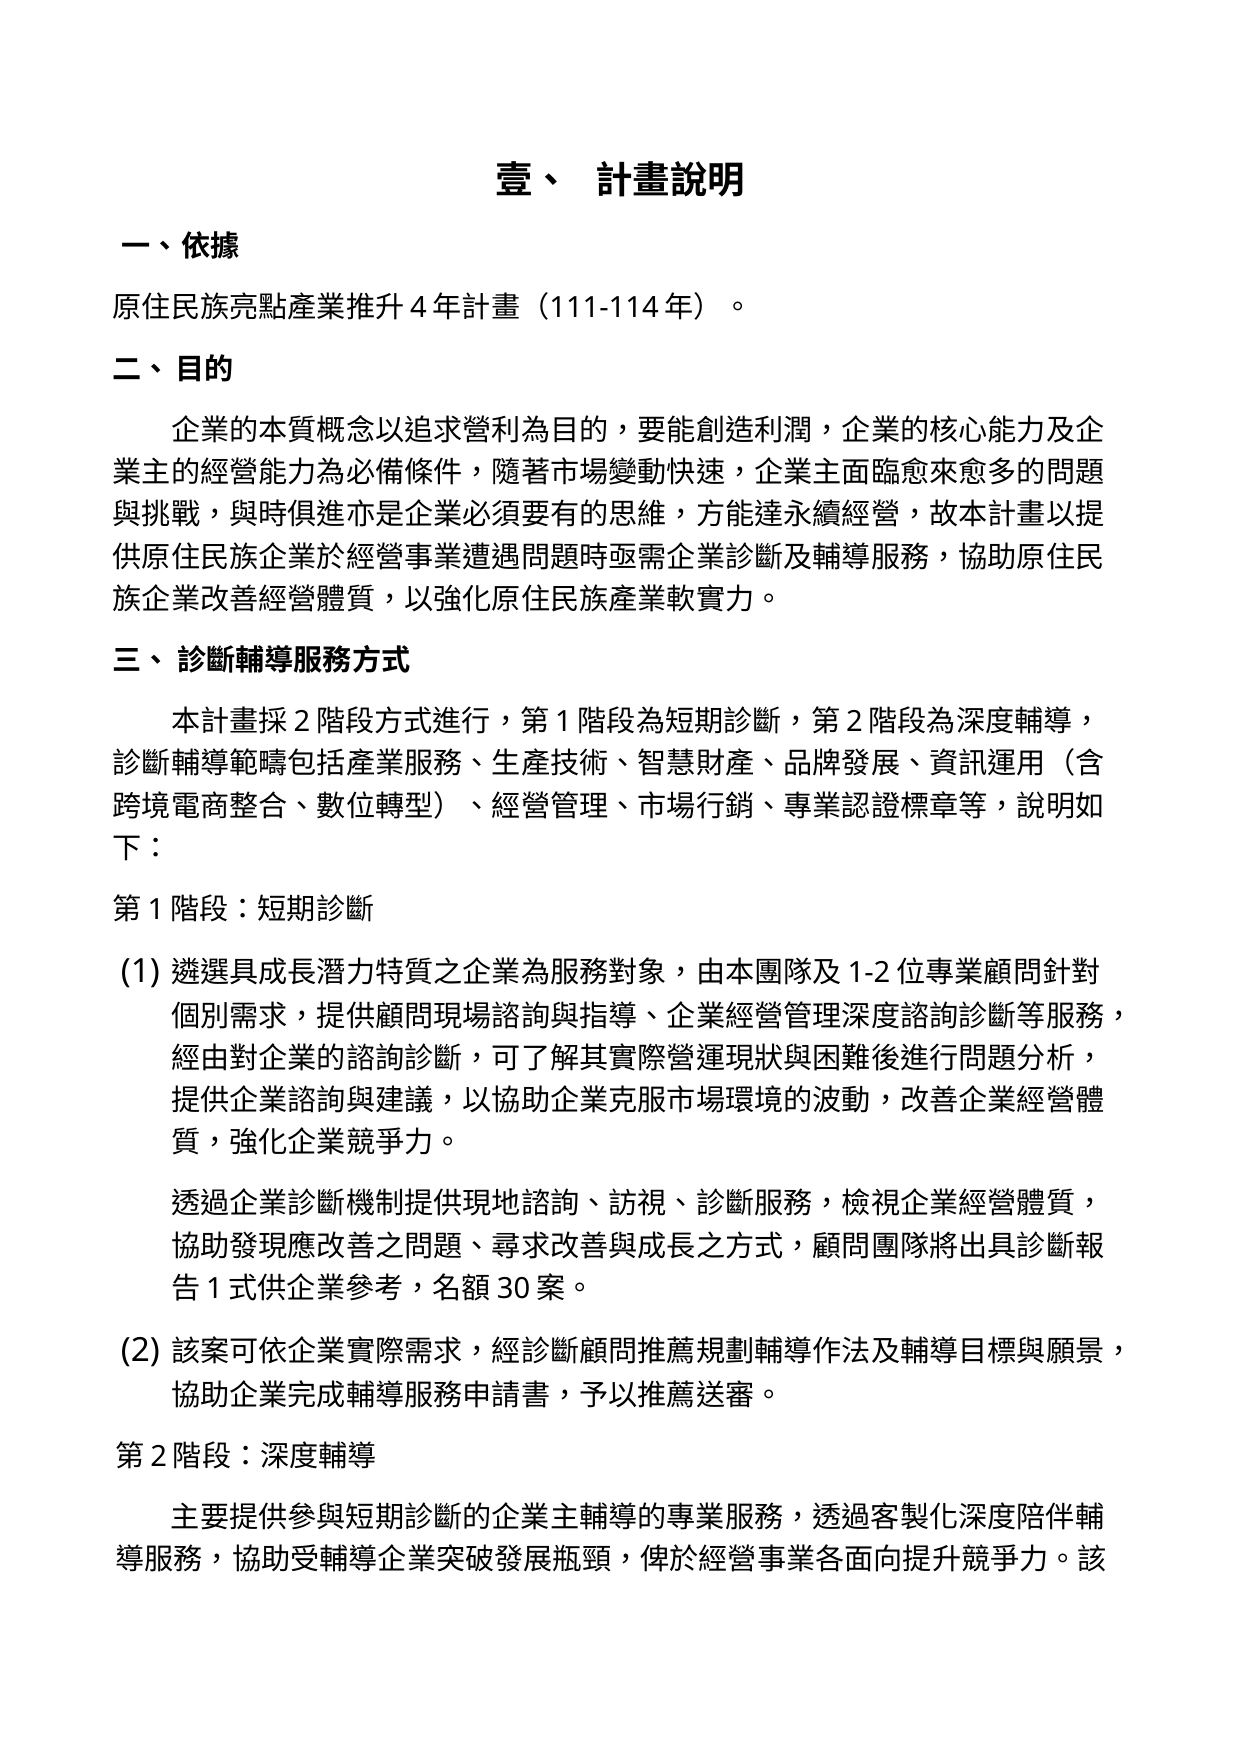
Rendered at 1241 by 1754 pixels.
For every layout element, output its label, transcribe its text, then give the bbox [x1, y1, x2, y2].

list 透過企業診斷機制提供現地諮詢、訪視、診斷服務，檢視企業經營體質，協助發現應改善之問題、尋求改善與成長之方式，顧問團隊將出具診斷報告1式供企業參考，名額30案。 [171, 1180, 1125, 1307]
list 遴選具成長潛力特質之企業為服務對象，由本團隊及1-2位專業顧問針對個別需求，提供顧問現場諮詢與指導、企業經營管理深度諮詢診斷等服務，經由對企業的諮詢診斷，可了解其實際營運現狀與困難後進行問題分析，提供企業諮詢與建議，以協助企業克服市場環境的波動，改善企業經營體質，強化企業競爭力。 [121, 947, 1125, 1161]
text 主要提供參與短期診斷的企業主輔導的專業服務，透過客製化深度陪伴輔導服務，協助受輔導企業突破發展瓶頸，俾於經營事業各面向提升競爭力。該 [115, 1493, 1125, 1578]
subtitle 診斷輔導服務方式 [112, 636, 1128, 679]
list 企業的本質概念以追求營利為目的，要能創造利潤，企業的核心能力及企業主的經營能力為必備條件，隨著市場變動快速，企業主面臨愈來愈多的問題與挑戰，與時俱進亦是企業必須要有的思維，方能達永續經營，故本計畫以提供原住民族企業於經營事業遭遇問題時亟需企業診斷及輔導服務，協助原住民族企業改善經營體質，以強化原住民族產業軟實力。 [112, 406, 1128, 618]
subtitle 依據 [121, 223, 1128, 265]
text 第1階段：短期診斷 [112, 886, 1125, 928]
list 本計畫採2階段方式進行，第1階段為短期診斷，第2階段為深度輔導，診斷輔導範疇包括產業服務、生產技術、智慧財產、品牌發展、資訊運用（含跨境電商整合、數位轉型）、經營管理、市場行銷、專業認證標章等，說明如下： [112, 697, 1125, 867]
subtitle 計畫說明 [112, 150, 1128, 204]
subtitle 目的 [112, 345, 1128, 387]
text 第2階段：深度輔導 [115, 1432, 1125, 1474]
text 原住民族亮點產業推升4年計畫（111-114年）。 [112, 284, 1128, 326]
list 該案可依企業實際需求，經診斷顧問推薦規劃輔導作法及輔導目標與願景，協助企業完成輔導服務申請書，予以推薦送審。 [121, 1326, 1125, 1413]
